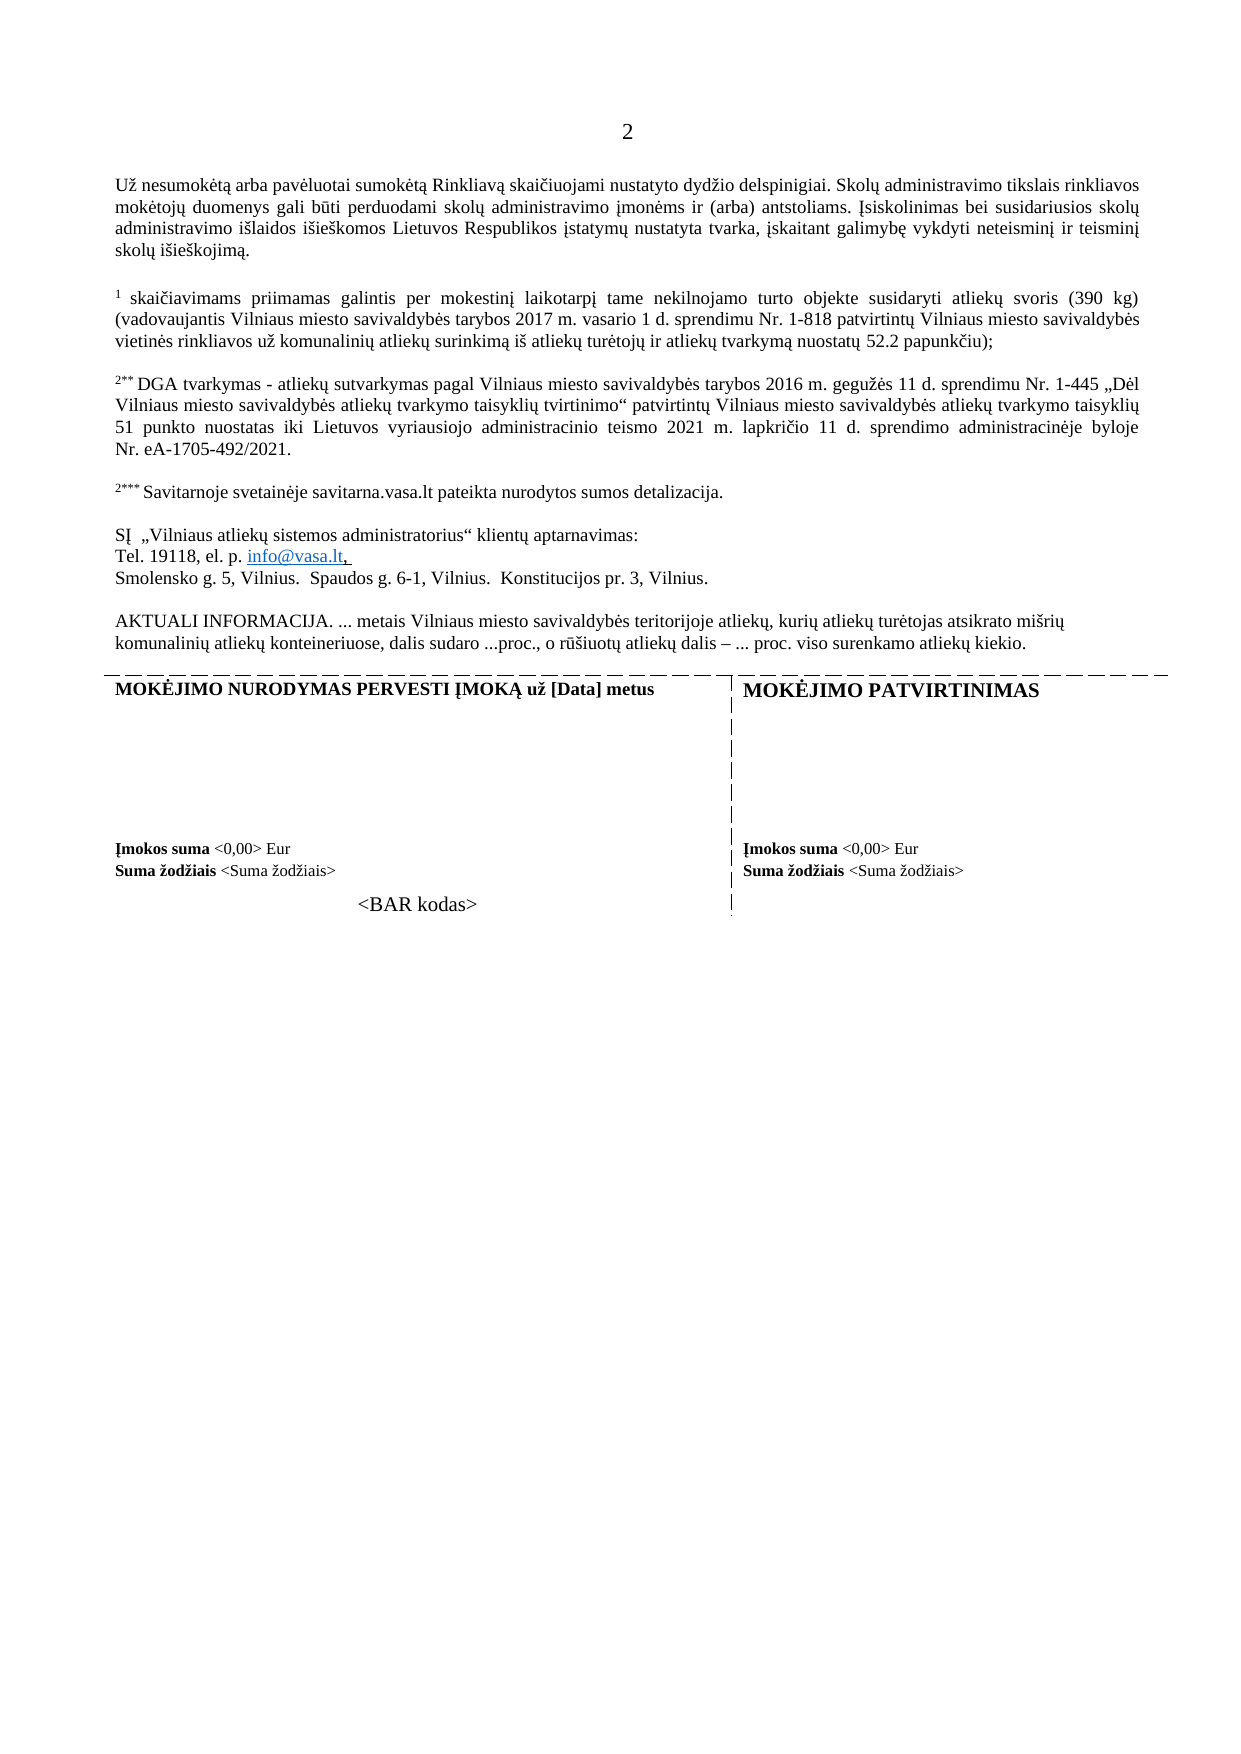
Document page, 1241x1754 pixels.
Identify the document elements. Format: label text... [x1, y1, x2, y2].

table_cell [104, 741, 732, 760]
table_cell Suma žodžiais <Suma žodžiais> [104, 858, 732, 879]
table_cell [732, 721, 1167, 741]
table_cell [104, 702, 732, 721]
table_cell [104, 148, 872, 169]
table_cell MOKĖJIMO PATVIRTINIMAS [732, 675, 1167, 702]
table_cell [732, 817, 1167, 836]
table_cell [732, 702, 1167, 721]
table_cell Įmokos suma <0,00> Eur [104, 836, 732, 858]
table_cell [732, 741, 1167, 760]
table_cell [732, 798, 1167, 817]
table_cell [104, 817, 732, 836]
table_cell <BAR kodas> [104, 880, 732, 916]
table_cell [732, 760, 1167, 779]
table_cell [104, 721, 732, 741]
table_cell [1152, 260, 1167, 675]
table_cell [1152, 148, 1167, 169]
table_cell [104, 798, 732, 817]
table_cell Įmokos suma <0,00> Eur [732, 836, 1167, 858]
table_cell [732, 880, 1167, 916]
table_cell MOKĖJIMO NURODYMAS PERVESTI ĮMOKĄ už [Data] metus [104, 675, 732, 702]
table_cell [104, 760, 732, 779]
table_cell [104, 779, 732, 798]
table_cell [1152, 169, 1167, 260]
table_cell [732, 779, 1167, 798]
table_cell Suma žodžiais <Suma žodžiais> [732, 858, 1167, 879]
table_cell 1 skaičiavimams priimamas galintis per mokestinį laikotarpį tame nekilnojamo turto objekte susidaryti atliekų svoris (390 kg) (vadovaujantis Vilniaus miesto savivaldybės tarybos 2017 m. vasario 1 d. sprendimu Nr. 1-818 patvirtintų Vilniaus miesto savivaldybės vietinės rinkliavos už komunalinių atliekų surinkimą iš atliekų turėtojų ir atliekų tvarkymą nuostatų 52.2 papunkčiu); 2** DGA tvarkymas - atliekų sutvarkymas pagal Vilniaus miesto savivaldybės tarybos 2016 m. gegužės 11 d. sprendimu Nr. 1-445 „Dėl Vilniaus miesto savivaldybės atliekų tvarkymo taisyklių tvirtinimo“ patvirtintų Vilniaus miesto savivaldybės atliekų tvarkymo taisyklių 51 punkto nuostatas iki Lietuvos vyriausiojo administracinio teismo 2021 m. lapkričio 11 d. sprendimo administracinėje byloje Nr. eA-1705-492/2021. 2*** Savitarnoje svetainėje savitarna.vasa.lt pateikta nurodytos sumos detalizacija. SĮ „Vilniaus atliekų sistemos administratorius“ klientų aptarnavimas: Tel. 19118, el. p. info@vasa.lt, Smolensko g. 5, Vilnius. Spaudos g. 6-1, Vilnius. Konstitucijos pr. 3, Vilnius. AKTUALI INFORMACIJA. ... metais Vilniaus miesto savivaldybės teritorijoje atliekų, kurių atliekų turėtojas atsikrato mišrių komunalinių atliekų konteineriuose, dalis sudaro ...proc., o rūšiuotų atliekų dalis – ... proc. viso surenkamo atliekų kiekio. [104, 260, 1152, 675]
table_cell Už nesumokėtą arba pavėluotai sumokėtą Rinkliavą skaičiuojami nustatyto dydžio delspinigiai. Skolų administravimo tikslais rinkliavos mokėtojų duomenys gali būti perduodami skolų administravimo įmonėms ir (arba) antstoliams. Įsiskolinimas bei susidariusios skolų administravimo išlaidos išieškomos Lietuvos Respublikos įstatymų nustatyta tvarka, įskaitant galimybę vykdyti neteisminį ir teisminį skolų išieškojimą. [104, 169, 1152, 260]
table_cell [872, 148, 1152, 169]
